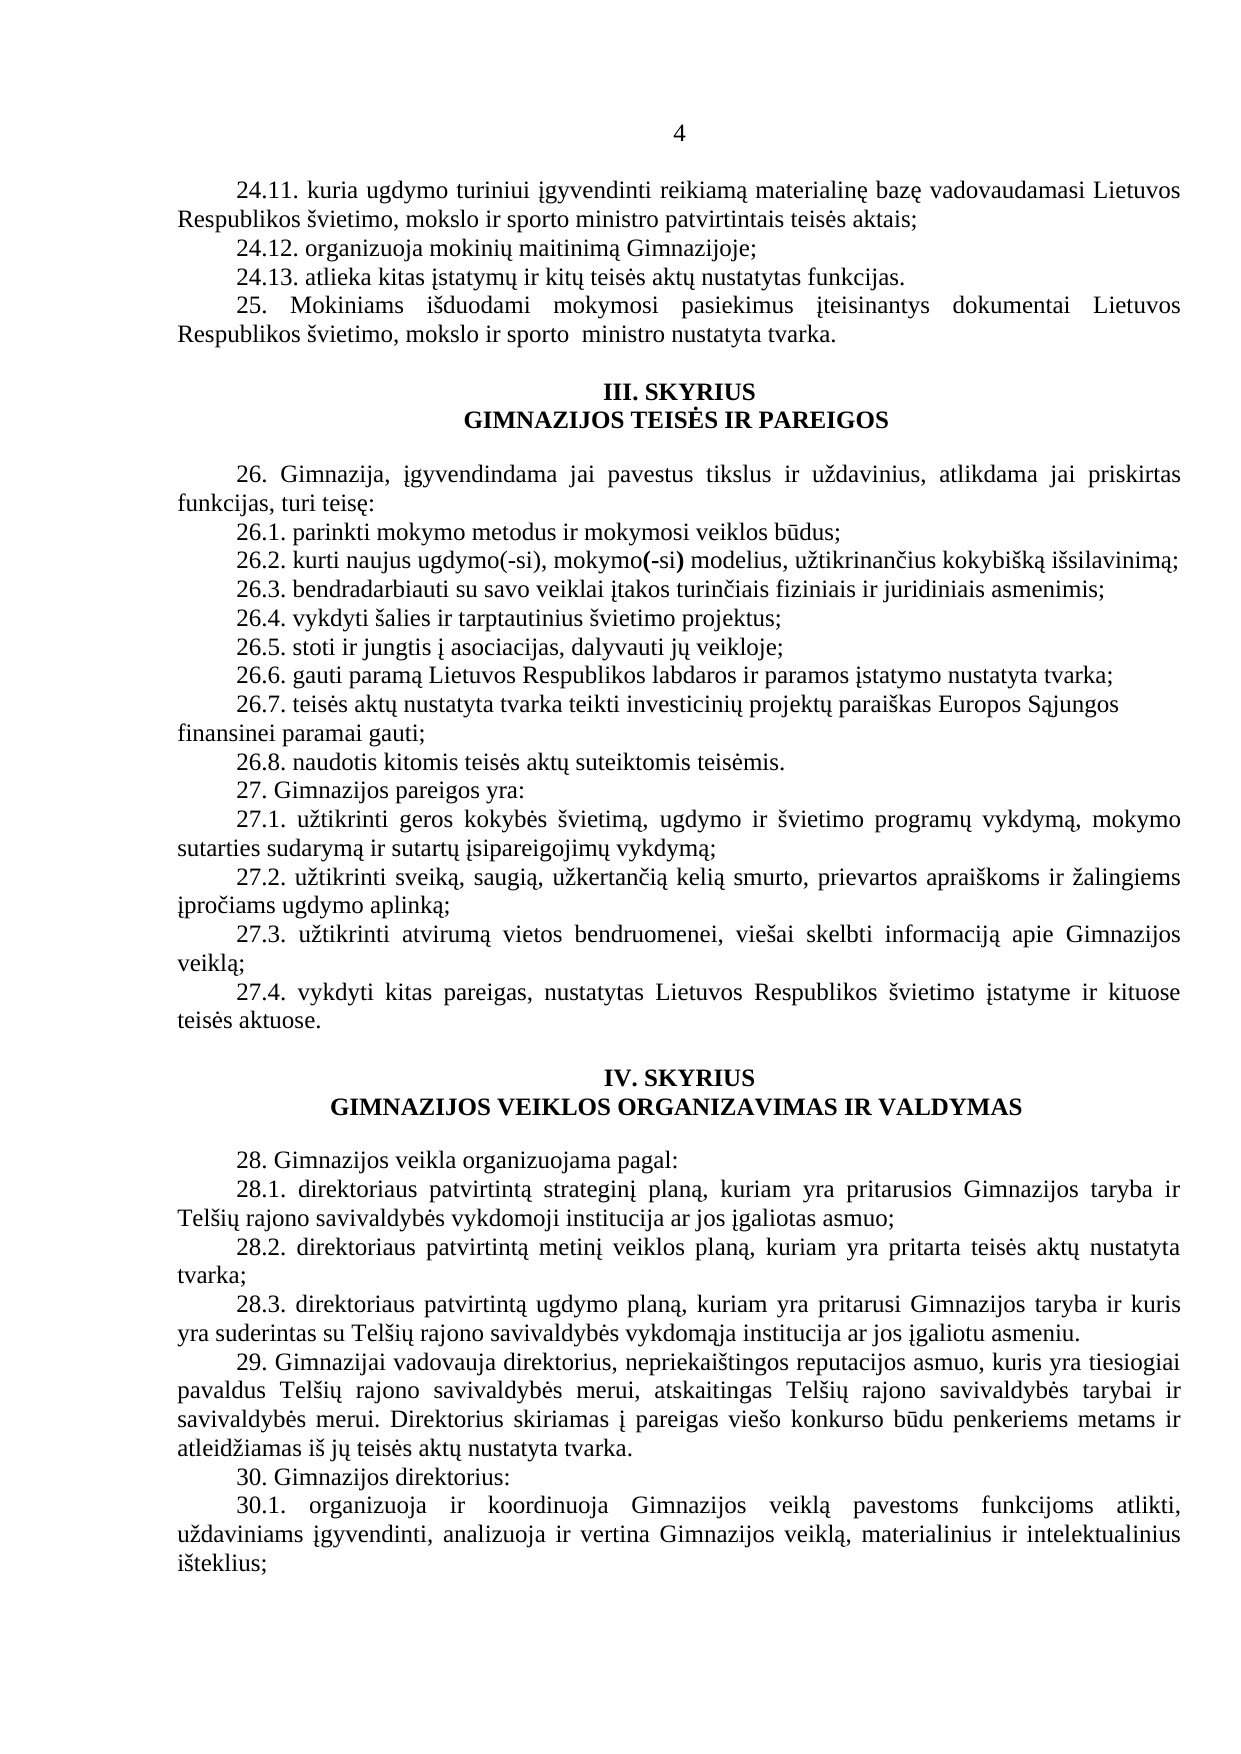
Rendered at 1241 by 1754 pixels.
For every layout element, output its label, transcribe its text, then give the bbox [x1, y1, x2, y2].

text 28.1. direktoriaus patvirtintą strateginį planą, kuriam yra pritarusios Gimnazijos taryba ir Telšių rajono savivaldybės vykdomoji institucija ar jos įgaliotas asmuo; [177, 1174, 1182, 1232]
text 27. Gimnazijos pareigos yra: [177, 776, 1182, 804]
text 25. Mokiniams išduodami mokymosi pasiekimus įteisinantys dokumentai Lietuvos Respublikos švietimo, mokslo ir sporto ministro nustatyta tvarka. [177, 291, 1182, 348]
text 27.1. užtikrinti geros kokybės švietimą, ugdymo ir švietimo programų vykdymą, mokymo sutarties sudarymą ir sutartų įsipareigojimų vykdymą; [177, 804, 1182, 862]
text 26.6. gauti paramą Lietuvos Respublikos labdaros ir paramos įstatymo nustatyta tvarka; [177, 661, 1182, 689]
text 26.5. stoti ir jungtis į asociacijas, dalyvauti jų veikloje; [177, 632, 1182, 661]
text 28. Gimnazijos veikla organizuojama pagal: [177, 1146, 1182, 1174]
text 27.3. užtikrinti atvirumą vietos bendruomenei, viešai skelbti informaciją apie Gimnazijos veiklą; [177, 919, 1182, 977]
text 26. Gimnazija, įgyvendindama jai pavestus tikslus ir uždavinius, atlikdama jai priskirtas funkcijas, turi teisę: [177, 459, 1182, 517]
text 26.1. parinkti mokymo metodus ir mokymosi veiklos būdus; [177, 517, 1182, 546]
text 26.7. teisės aktų nustatyta tvarka teikti investicinių projektų paraiškas Europos Sąjungos finansinei paramai gauti; [177, 689, 1182, 747]
text GIMNAZIJOS VEIKLOS ORGANIZAVIMAS IR VALDYMAS [177, 1092, 1182, 1121]
text 26.8. naudotis kitomis teisės aktų suteiktomis teisėmis. [177, 747, 1182, 776]
text 24.11. kuria ugdymo turiniui įgyvendinti reikiamą materialinę bazę vadovaudamasi Lietuvos Respublikos švietimo, mokslo ir sporto ministro patvirtintais teisės aktais; [177, 176, 1182, 233]
text 28.2. direktoriaus patvirtintą metinį veiklos planą, kuriam yra pritarta teisės aktų nustatyta tvarka; [177, 1232, 1182, 1289]
text 26.4. vykdyti šalies ir tarptautinius švietimo projektus; [177, 603, 1182, 632]
text 26.3. bendradarbiauti su savo veiklai įtakos turinčiais fiziniais ir juridiniais asmenimis; [177, 574, 1182, 603]
text 26.2. kurti naujus ugdymo(-si), mokymo(-si) modelius, užtikrinančius kokybišką išsilavinimą; [177, 546, 1182, 574]
text 30.1. organizuoja ir koordinuoja Gimnazijos veiklą pavestoms funkcijoms atlikti, uždaviniams įgyvendinti, analizuoja ir vertina Gimnazijos veiklą, materialinius ir intelektualinius išteklius; [177, 1491, 1182, 1577]
text GIMNAZIJOS TEISĖS IR PAREIGOS [177, 406, 1182, 434]
text IV. SKYRIUS [177, 1063, 1182, 1092]
text 30. Gimnazijos direktorius: [177, 1462, 1182, 1491]
text 28.3. direktoriaus patvirtintą ugdymo planą, kuriam yra pritarusi Gimnazijos taryba ir kuris yra suderintas su Telšių rajono savivaldybės vykdomąja institucija ar jos įgaliotu asmeniu. [177, 1289, 1182, 1347]
text 29. Gimnazijai vadovauja direktorius, nepriekaištingos reputacijos asmuo, kuris yra tiesiogiai pavaldus Telšių rajono savivaldybės merui, atskaitingas Telšių rajono savivaldybės tarybai ir savivaldybės merui. Direktorius skiriamas į pareigas viešo konkurso būdu penkeriems metams ir atleidžiamas iš jų teisės aktų nustatyta tvarka. [177, 1347, 1182, 1462]
text 27.2. užtikrinti sveiką, saugią, užkertančią kelią smurto, prievartos apraiškoms ir žalingiems įpročiams ugdymo aplinką; [177, 862, 1182, 919]
text 24.13. atlieka kitas įstatymų ir kitų teisės aktų nustatytas funkcijas. [177, 262, 1182, 291]
text 24.12. organizuoja mokinių maitinimą Gimnazijoje; [177, 233, 1182, 262]
text III. SKYRIUS [177, 377, 1182, 406]
text 27.4. vykdyti kitas pareigas, nustatytas Lietuvos Respublikos švietimo įstatyme ir kituose teisės aktuose. [177, 977, 1182, 1034]
